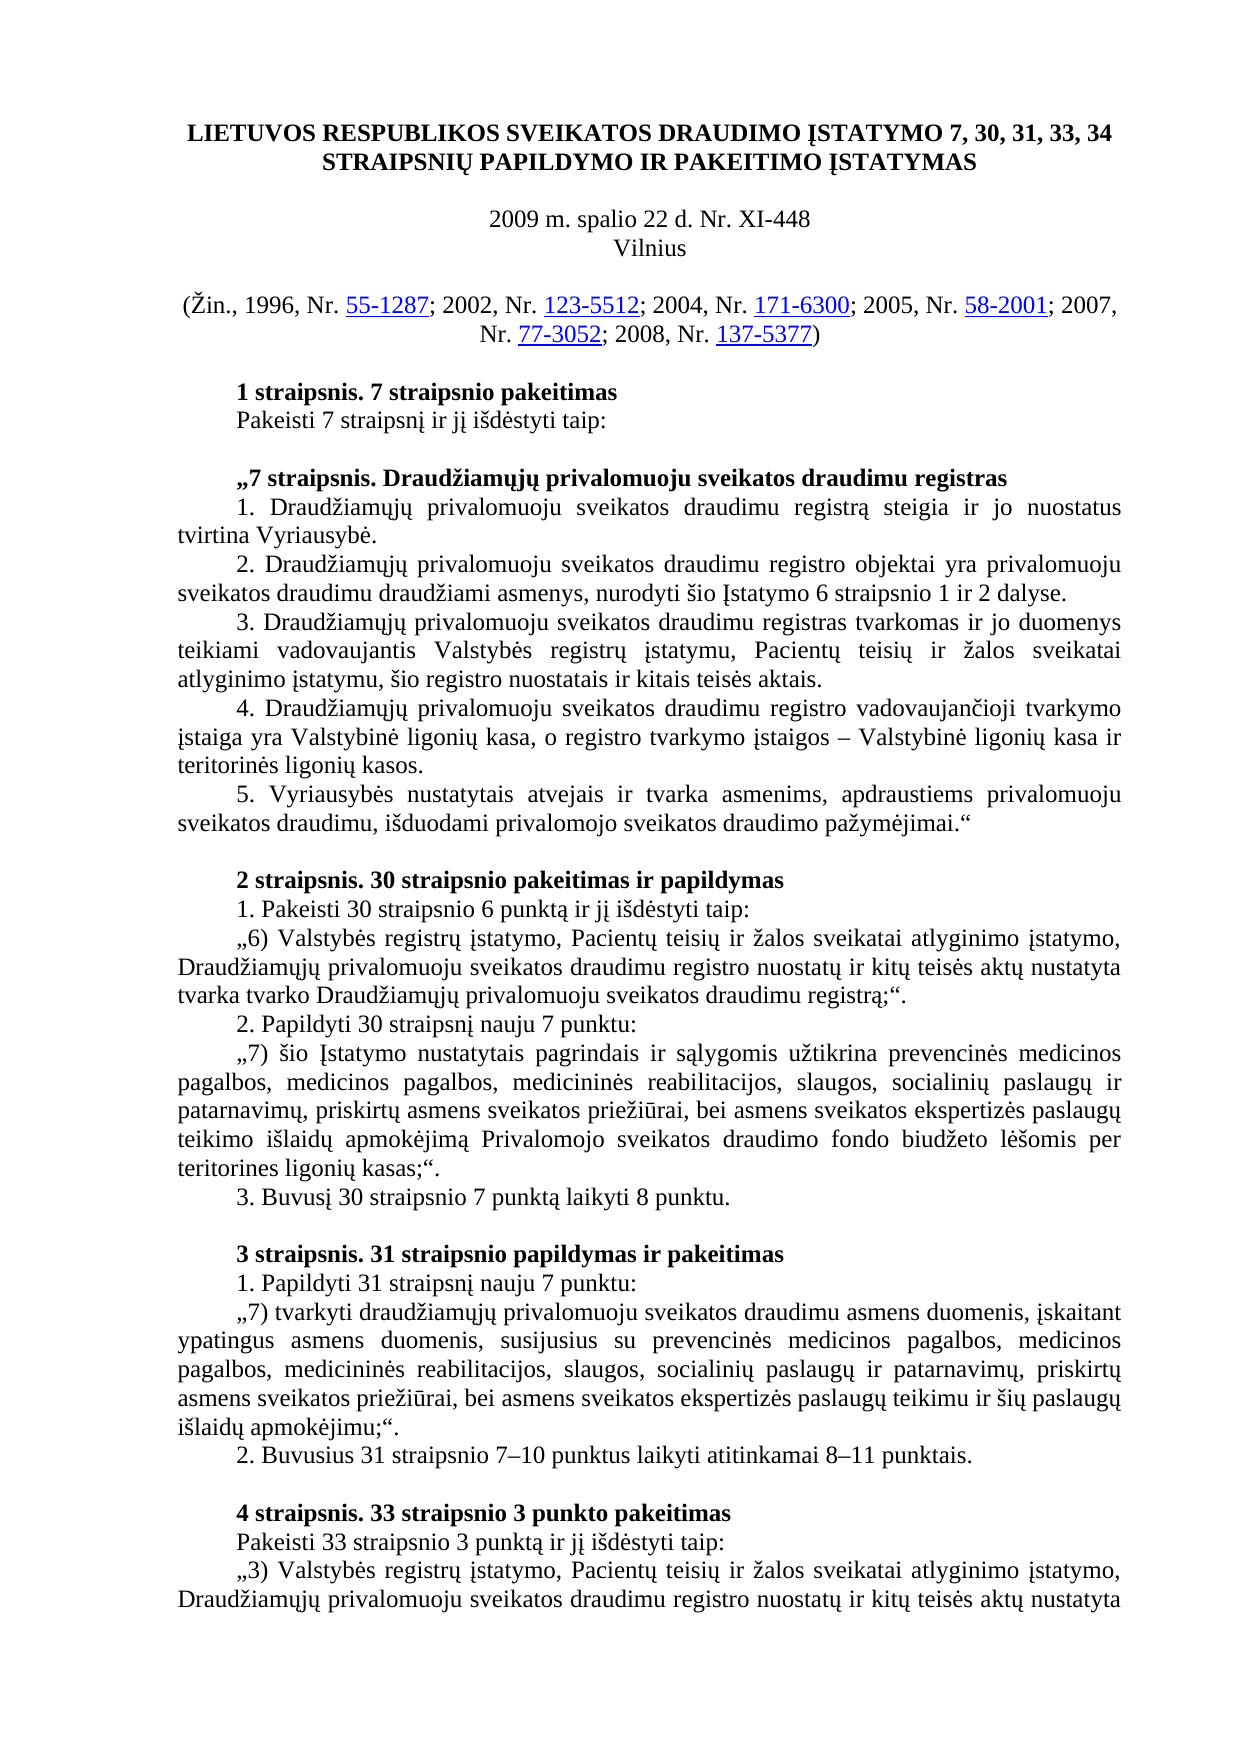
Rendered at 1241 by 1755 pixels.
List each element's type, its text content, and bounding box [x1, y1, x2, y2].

text „6) Valstybės registrų įstatymo, Pacientų teisių ir žalos sveikatai atlyginimo įstatymo, Draudžiamųjų privalomuoju sveikatos draudimu registro nuostatų ir kitų teisės aktų nustatyta tvarka tvarko Draudžiamųjų privalomuoju sveikatos draudimu registrą;“. [177, 923, 1122, 1009]
text 4 straipsnis. 33 straipsnio 3 punkto pakeitimas [177, 1498, 1122, 1527]
text (Žin., 1996, Nr. 55-1287; 2002, Nr. 123-5512; 2004, Nr. 171-6300; 2005, Nr. 58-2001; 2007, Nr. 77-3052; 2008, Nr. 137-5377) [177, 291, 1122, 348]
text Pakeisti 33 straipsnio 3 punktą ir jį išdėstyti taip: [177, 1527, 1122, 1556]
text 1. Pakeisti 30 straipsnio 6 punktą ir jį išdėstyti taip: [177, 894, 1122, 923]
text 1. Papildyti 31 straipsnį nauju 7 punktu: [177, 1268, 1122, 1297]
text 3 straipsnis. 31 straipsnio papildymas ir pakeitimas [177, 1239, 1122, 1268]
text Vilnius [177, 233, 1122, 262]
text „3) Valstybės registrų įstatymo, Pacientų teisių ir žalos sveikatai atlyginimo įstatymo, Draudžiamųjų privalomuoju sveikatos draudimu registro nuostatų ir kitų teisės aktų nustatyta [177, 1556, 1122, 1613]
text 1. Draudžiamųjų privalomuoju sveikatos draudimu registrą steigia ir jo nuostatus tvirtina Vyriausybė. [177, 492, 1122, 549]
text „7) tvarkyti draudžiamųjų privalomuoju sveikatos draudimu asmens duomenis, įskaitant ypatingus asmens duomenis, susijusius su prevencinės medicinos pagalbos, medicinos pagalbos, medicininės reabilitacijos, slaugos, socialinių paslaugų ir patarnavimų, priskirtų asmens sveikatos priežiūrai, bei asmens sveikatos ekspertizės paslaugų teikimu ir šių paslaugų išlaidų apmokėjimu;“. [177, 1297, 1122, 1441]
text 1 straipsnis. 7 straipsnio pakeitimas [177, 377, 1122, 406]
text LIETUVOS RESPUBLIKOS SVEIKATOS DRAUDIMO ĮSTATYMO 7, 30, 31, 33, 34 STRAIPSNIŲ PAPILDYMO IR PAKEITIMO ĮSTATYMAS [177, 118, 1122, 176]
text 2. Papildyti 30 straipsnį nauju 7 punktu: [177, 1009, 1122, 1038]
text Pakeisti 7 straipsnį ir jį išdėstyti taip: [177, 406, 1122, 434]
text 2. Buvusius 31 straipsnio 7–10 punktus laikyti atitinkamai 8–11 punktais. [177, 1441, 1122, 1469]
text 3. Buvusį 30 straipsnio 7 punktą laikyti 8 punktu. [177, 1182, 1122, 1211]
text 4. Draudžiamųjų privalomuoju sveikatos draudimu registro vadovaujančioji tvarkymo įstaiga yra Valstybinė ligonių kasa, o registro tvarkymo įstaigos – Valstybinė ligonių kasa ir teritorinės ligonių kasos. [177, 693, 1122, 779]
text 3. Draudžiamųjų privalomuoju sveikatos draudimu registras tvarkomas ir jo duomenys teikiami vadovaujantis Valstybės registrų įstatymu, Pacientų teisių ir žalos sveikatai atlyginimo įstatymu, šio registro nuostatais ir kitais teisės aktais. [177, 607, 1122, 693]
text 2009 m. spalio 22 d. Nr. XI-448 [177, 204, 1122, 233]
text „7 straipsnis. Draudžiamųjų privalomuoju sveikatos draudimu registras [177, 463, 1122, 492]
text 5. Vyriausybės nustatytais atvejais ir tvarka asmenims, apdraustiems privalomuoju sveikatos draudimu, išduodami privalomojo sveikatos draudimo pažymėjimai.“ [177, 779, 1122, 837]
text 2 straipsnis. 30 straipsnio pakeitimas ir papildymas [177, 866, 1122, 894]
text 2. Draudžiamųjų privalomuoju sveikatos draudimu registro objektai yra privalomuoju sveikatos draudimu draudžiami asmenys, nurodyti šio Įstatymo 6 straipsnio 1 ir 2 dalyse. [177, 549, 1122, 607]
text „7) šio Įstatymo nustatytais pagrindais ir sąlygomis užtikrina prevencinės medicinos pagalbos, medicinos pagalbos, medicininės reabilitacijos, slaugos, socialinių paslaugų ir patarnavimų, priskirtų asmens sveikatos priežiūrai, bei asmens sveikatos ekspertizės paslaugų teikimo išlaidų apmokėjimą Privalomojo sveikatos draudimo fondo biudžeto lėšomis per teritorines ligonių kasas;“. [177, 1038, 1122, 1182]
